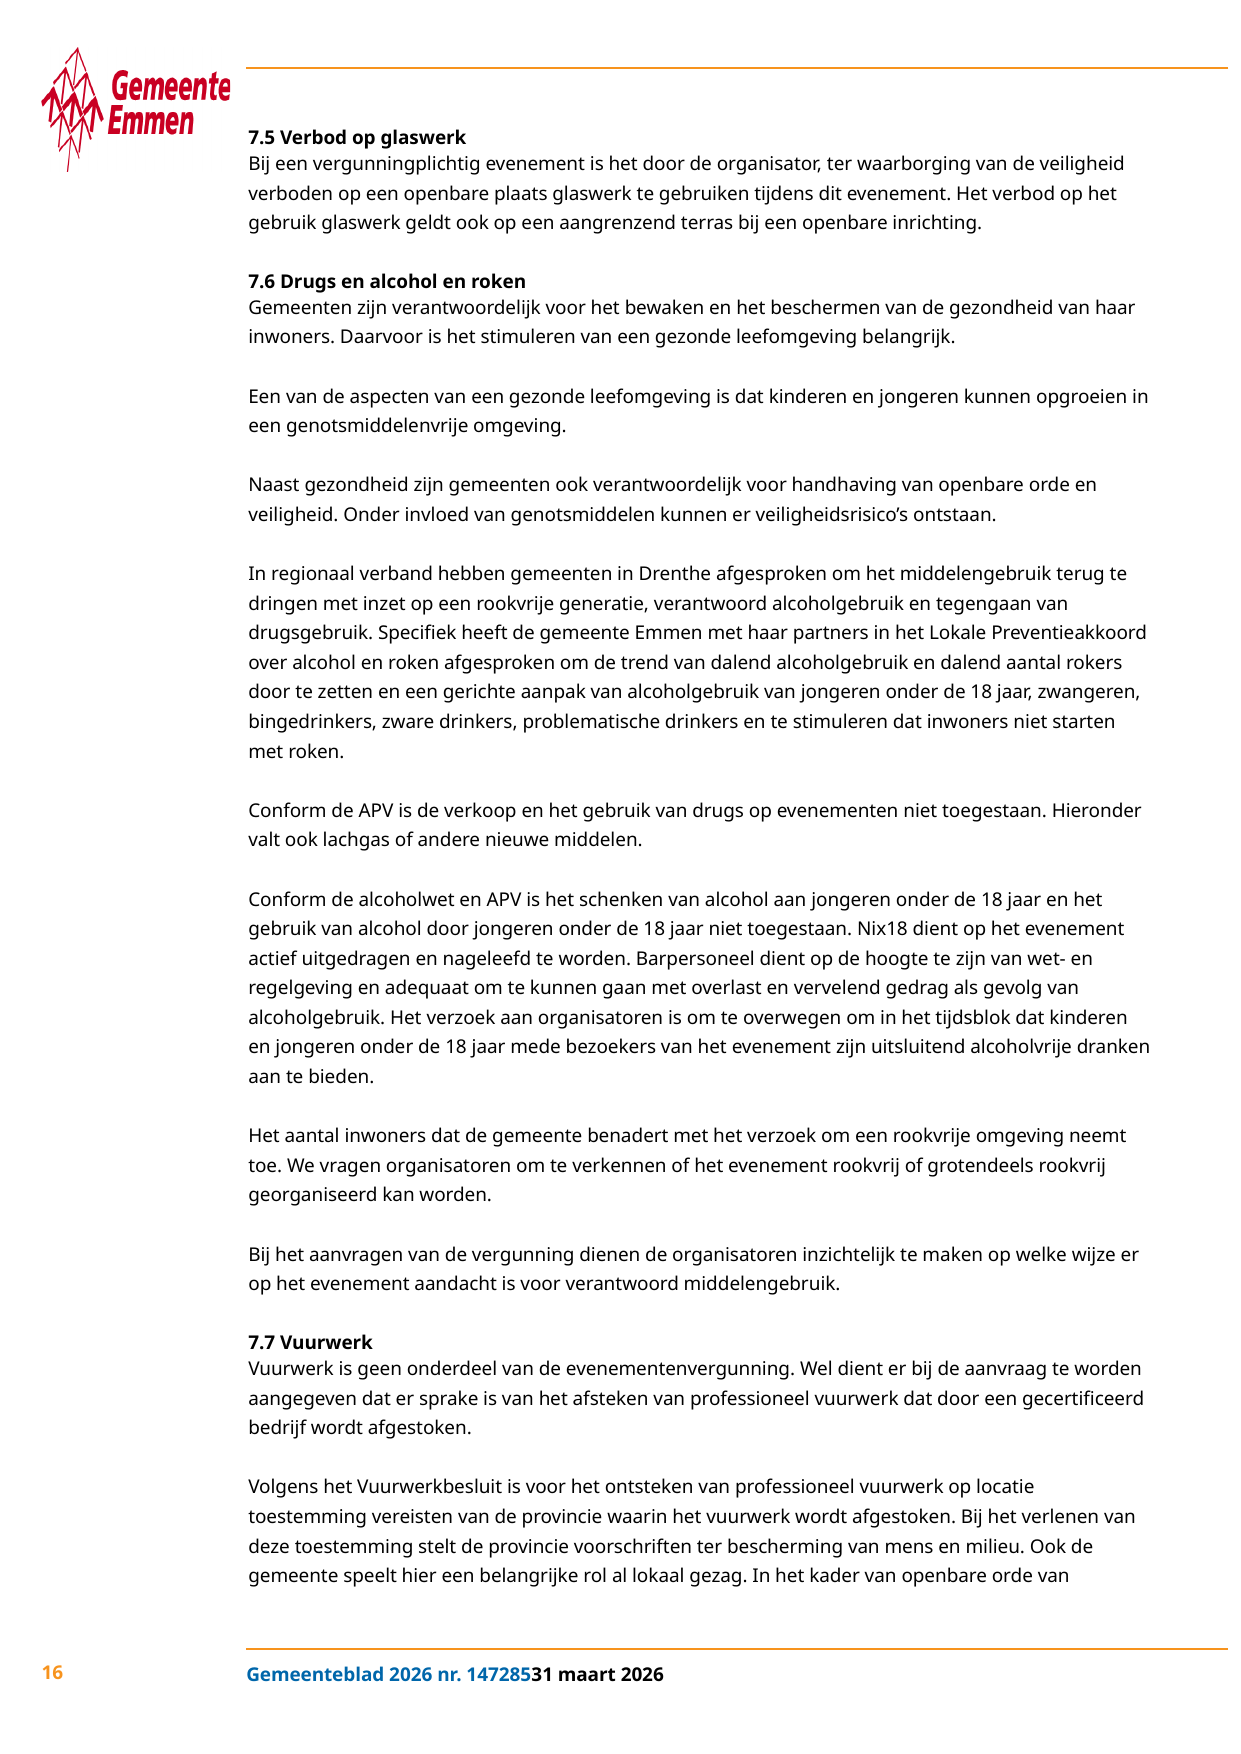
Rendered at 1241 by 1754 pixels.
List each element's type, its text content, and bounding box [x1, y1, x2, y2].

text Conform de alcoholwet en APV is het schenken van alcohol aan jongeren onder de 18 jaar en het gebruik van alcohol door jongeren onder de 18 jaar niet toegestaan. Nix18 dient op het evenement actief uitgedragen en nageleefd te worden. Barpersoneel dient op de hoogte te zijn van wet- en regelgeving en adequaat om te kunnen gaan met overlast en vervelend gedrag als gevolg van alcoholgebruik. Het verzoek aan organisatoren is om te overwegen om in het tijdsblok dat kinderen en jongeren onder de 18 jaar mede bezoekers van het evenement zijn uitsluitend alcoholvrije dranken aan te bieden. [248, 886, 1152, 1089]
text Een van de aspecten van een gezonde leefomgeving is dat kinderen en jongeren kunnen opgroeien in een genotsmiddelenvrije omgeving. [248, 383, 1152, 438]
text In regionaal verband hebben gemeenten in Drenthe afgesproken om het middelengebruik terug te dringen met inzet op een rookvrije generatie, verantwoord alcoholgebruik en tegengaan van drugsgebruik. Specifiek heeft de gemeente Emmen met haar partners in het Lokale Preventieakkoord over alcohol en roken afgesproken om de trend van dalend alcoholgebruik en dalend aantal rokers door te zetten en een gerichte aanpak van alcoholgebruik van jongeren onder de 18 jaar, zwangeren, bingedrinkers, zware drinkers, problematische drinkers en te stimuleren dat inwoners niet starten met roken. [248, 560, 1152, 764]
text Bij een vergunningplichtig evenement is het door de organisator, ter waarborging van de veiligheid verboden op een openbare plaats glaswerk te gebruiken tijdens dit evenement. Het verbod op het gebruik glaswerk geldt ook op een aangrenzend terras bij een openbare inrichting. [248, 150, 1152, 235]
picture [41, 47, 231, 172]
text Het aantal inwoners dat de gemeente benadert met het verzoek om een rookvrije omgeving neemt toe. We vragen organisatoren om te verkennen of het evenement rookvrij of grotendeels rookvrij georganiseerd kan worden. [248, 1122, 1152, 1207]
text Vuurwerk is geen onderdeel van de evenementenvergunning. Wel dient er bij de aanvraag te worden aangegeven dat er sprake is van het afsteken van professioneel vuurwerk dat door een gecertificeerd bedrijf wordt afgestoken. [248, 1355, 1152, 1440]
text Naast gezondheid zijn gemeenten ook verantwoordelijk voor handhaving van openbare orde en veiligheid. Onder invloed van genotsmiddelen kunnen er veiligheidsrisico’s ontstaan. [248, 472, 1152, 527]
text Gemeenten zijn verantwoordelijk voor het bewaken en het beschermen van de gezondheid van haar inwoners. Daarvoor is het stimuleren van een gezonde leefomgeving belangrijk. [248, 294, 1152, 349]
text Volgens het Vuurwerkbesluit is voor het ontsteken van professioneel vuurwerk op locatie toestemming vereisten van de provincie waarin het vuurwerk wordt afgestoken. Bij het verlenen van deze toestemming stelt de provincie voorschriften ter bescherming van mens en milieu. Ook de gemeente speelt hier een belangrijke rol al lokaal gezag. In het kader van openbare orde van [248, 1474, 1152, 1588]
text Conform de APV is de verkoop en het gebruik van drugs op evenementen niet toegestaan. Hieronder valt ook lachgas of andere nieuwe middelen. [248, 797, 1152, 852]
text 7.6 Drugs en alcohol en roken [248, 268, 1152, 294]
text Bij het aanvragen van de vergunning dienen de organisatoren inzichtelijk te maken op welke wijze er op het evenement aandacht is voor verantwoord middelengebruik. [248, 1241, 1152, 1296]
text 7.5 Verbod op glaswerk [248, 124, 1152, 150]
text 7.7 Vuurwerk [248, 1329, 1152, 1355]
